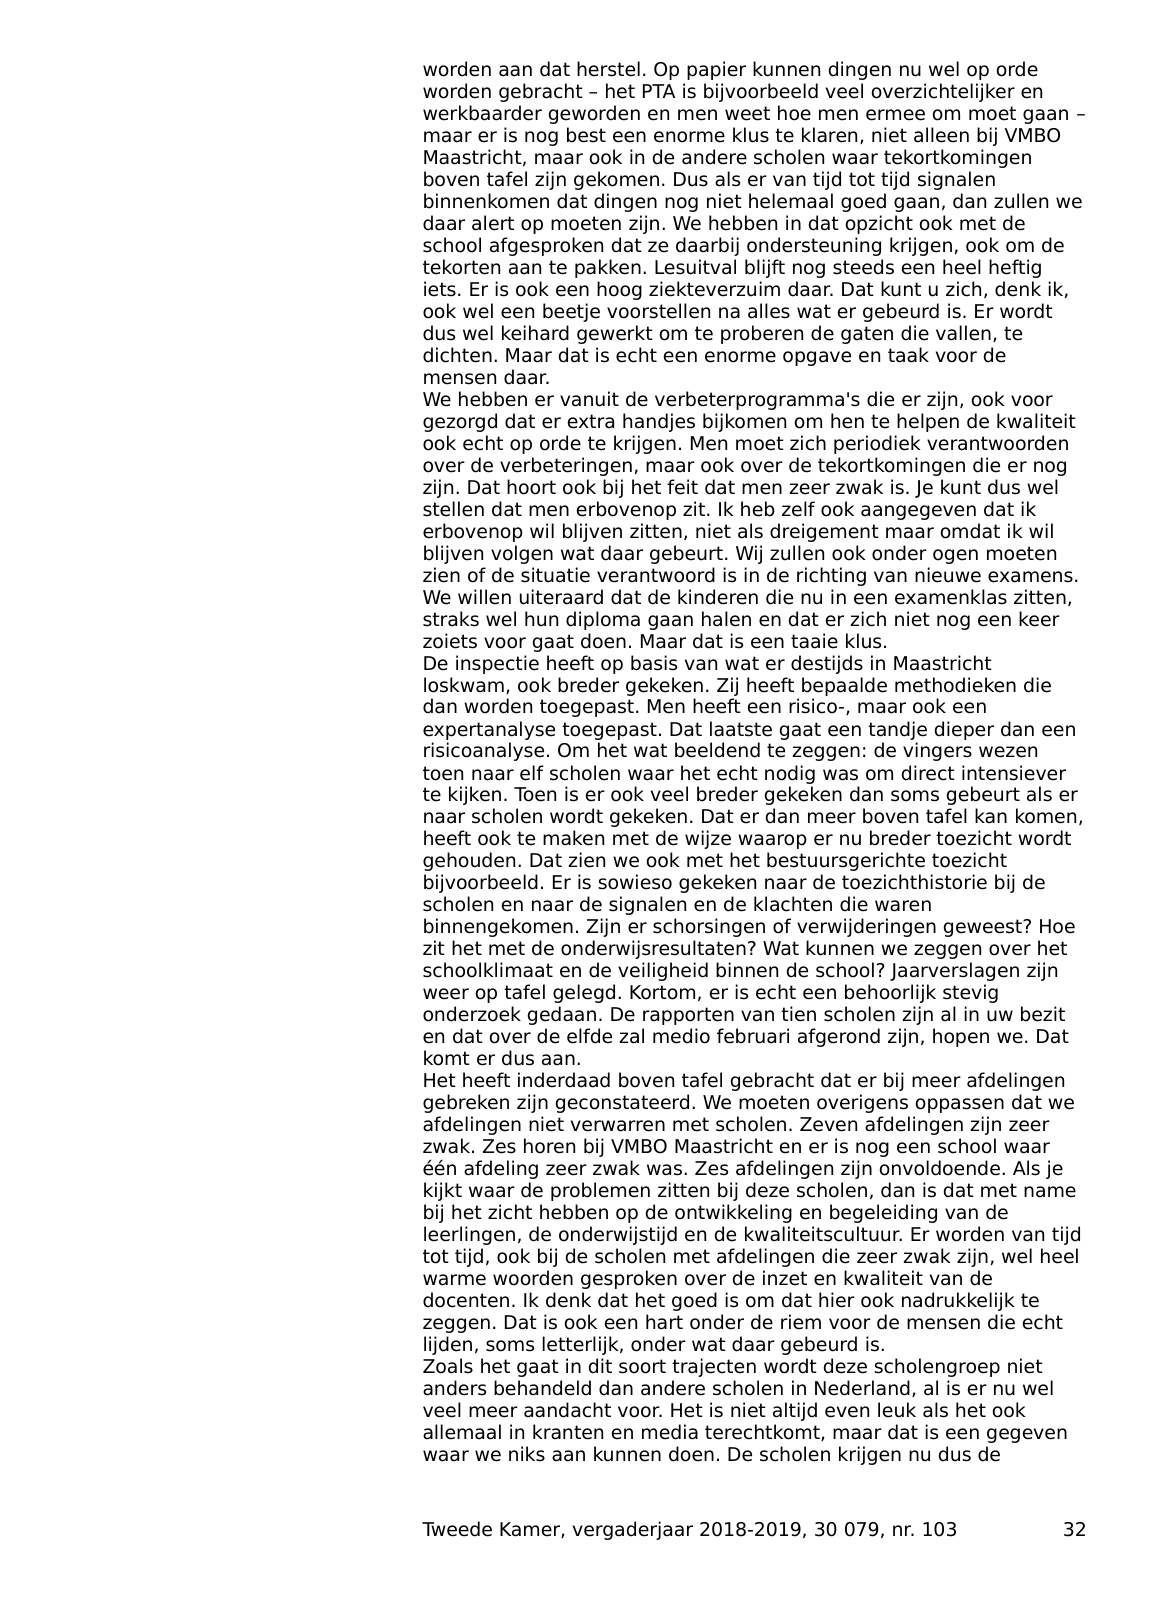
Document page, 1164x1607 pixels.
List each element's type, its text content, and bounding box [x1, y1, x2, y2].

text Zoals het gaat in dit soort trajecten wordt deze scholengroep niet anders behandeld dan andere scholen in Nederland, al is er nu wel veel meer aandacht voor. Het is niet altijd even leuk als het ook allemaal in kranten en media terechtkomt, maar dat is een gegeven waar we niks aan kunnen doen. De scholen krijgen nu dus de [422, 1356, 1087, 1466]
text Het heeft inderdaad boven tafel gebracht dat er bij meer afdelingen gebreken zijn geconstateerd. We moeten overigens oppassen dat we afdelingen niet verwarren met scholen. Zeven afdelingen zijn zeer zwak. Zes horen bij VMBO Maastricht en er is nog een school waar één afdeling zeer zwak was. Zes afdelingen zijn onvoldoende. Als je kijkt waar de problemen zitten bij deze scholen, dan is dat met name bij het zicht hebben op de ontwikkeling en begeleiding van de leerlingen, de onderwijstijd en de kwaliteitscultuur. Er worden van tijd tot tijd, ook bij de scholen met afdelingen die zeer zwak zijn, wel heel warme woorden gesproken over de inzet en kwaliteit van de docenten. Ik denk dat het goed is om dat hier ook nadrukkelijk te zeggen. Dat is ook een hart onder de riem voor de mensen die echt lijden, soms letterlijk, onder wat daar gebeurd is. [422, 1070, 1087, 1356]
text worden aan dat herstel. Op papier kunnen dingen nu wel op orde worden gebracht – het PTA is bijvoorbeeld veel overzichtelijker en werkbaarder geworden en men weet hoe men ermee om moet gaan – maar er is nog best een enorme klus te klaren, niet alleen bij VMBO Maastricht, maar ook in de andere scholen waar tekortkomingen boven tafel zijn gekomen. Dus als er van tijd tot tijd signalen binnenkomen dat dingen nog niet helemaal goed gaan, dan zullen we daar alert op moeten zijn. We hebben in dat opzicht ook met de school afgesproken dat ze daarbij ondersteuning krijgen, ook om de tekorten aan te pakken. Lesuitval blijft nog steeds een heel heftig iets. Er is ook een hoog ziekteverzuim daar. Dat kunt u zich, denk ik, ook wel een beetje voorstellen na alles wat er gebeurd is. Er wordt dus wel keihard gewerkt om te proberen de gaten die vallen, te dichten. Maar dat is echt een enorme opgave en taak voor de mensen daar. [422, 59, 1087, 389]
text We hebben er vanuit de verbeterprogramma's die er zijn, ook voor gezorgd dat er extra handjes bijkomen om hen te helpen de kwaliteit ook echt op orde te krijgen. Men moet zich periodiek verantwoorden over de verbeteringen, maar ook over de tekortkomingen die er nog zijn. Dat hoort ook bij het feit dat men zeer zwak is. Je kunt dus wel stellen dat men erbovenop zit. Ik heb zelf ook aangegeven dat ik erbovenop wil blijven zitten, niet als dreigement maar omdat ik wil blijven volgen wat daar gebeurt. Wij zullen ook onder ogen moeten zien of de situatie verantwoord is in de richting van nieuwe examens. We willen uiteraard dat de kinderen die nu in een examenklas zitten, straks wel hun diploma gaan halen en dat er zich niet nog een keer zoiets voor gaat doen. Maar dat is een taaie klus. [422, 389, 1087, 652]
text De inspectie heeft op basis van wat er destijds in Maastricht loskwam, ook breder gekeken. Zij heeft bepaalde methodieken die dan worden toegepast. Men heeft een risico-, maar ook een expertanalyse toegepast. Dat laatste gaat een tandje dieper dan een risicoanalyse. Om het wat beeldend te zeggen: de vingers wezen toen naar elf scholen waar het echt nodig was om direct intensiever te kijken. Toen is er ook veel breder gekeken dan soms gebeurt als er naar scholen wordt gekeken. Dat er dan meer boven tafel kan komen, heeft ook te maken met de wijze waarop er nu breder toezicht wordt gehouden. Dat zien we ook met het bestuursgerichte toezicht bijvoorbeeld. Er is sowieso gekeken naar de toezichthistorie bij de scholen en naar de signalen en de klachten die waren binnengekomen. Zijn er schorsingen of verwijderingen geweest? Hoe zit het met de onderwijsresultaten? Wat kunnen we zeggen over het schoolklimaat en de veiligheid binnen de school? Jaarverslagen zijn weer op tafel gelegd. Kortom, er is echt een behoorlijk stevig onderzoek gedaan. De rapporten van tien scholen zijn al in uw bezit en dat over de elfde zal medio februari afgerond zijn, hopen we. Dat komt er dus aan. [422, 652, 1087, 1070]
